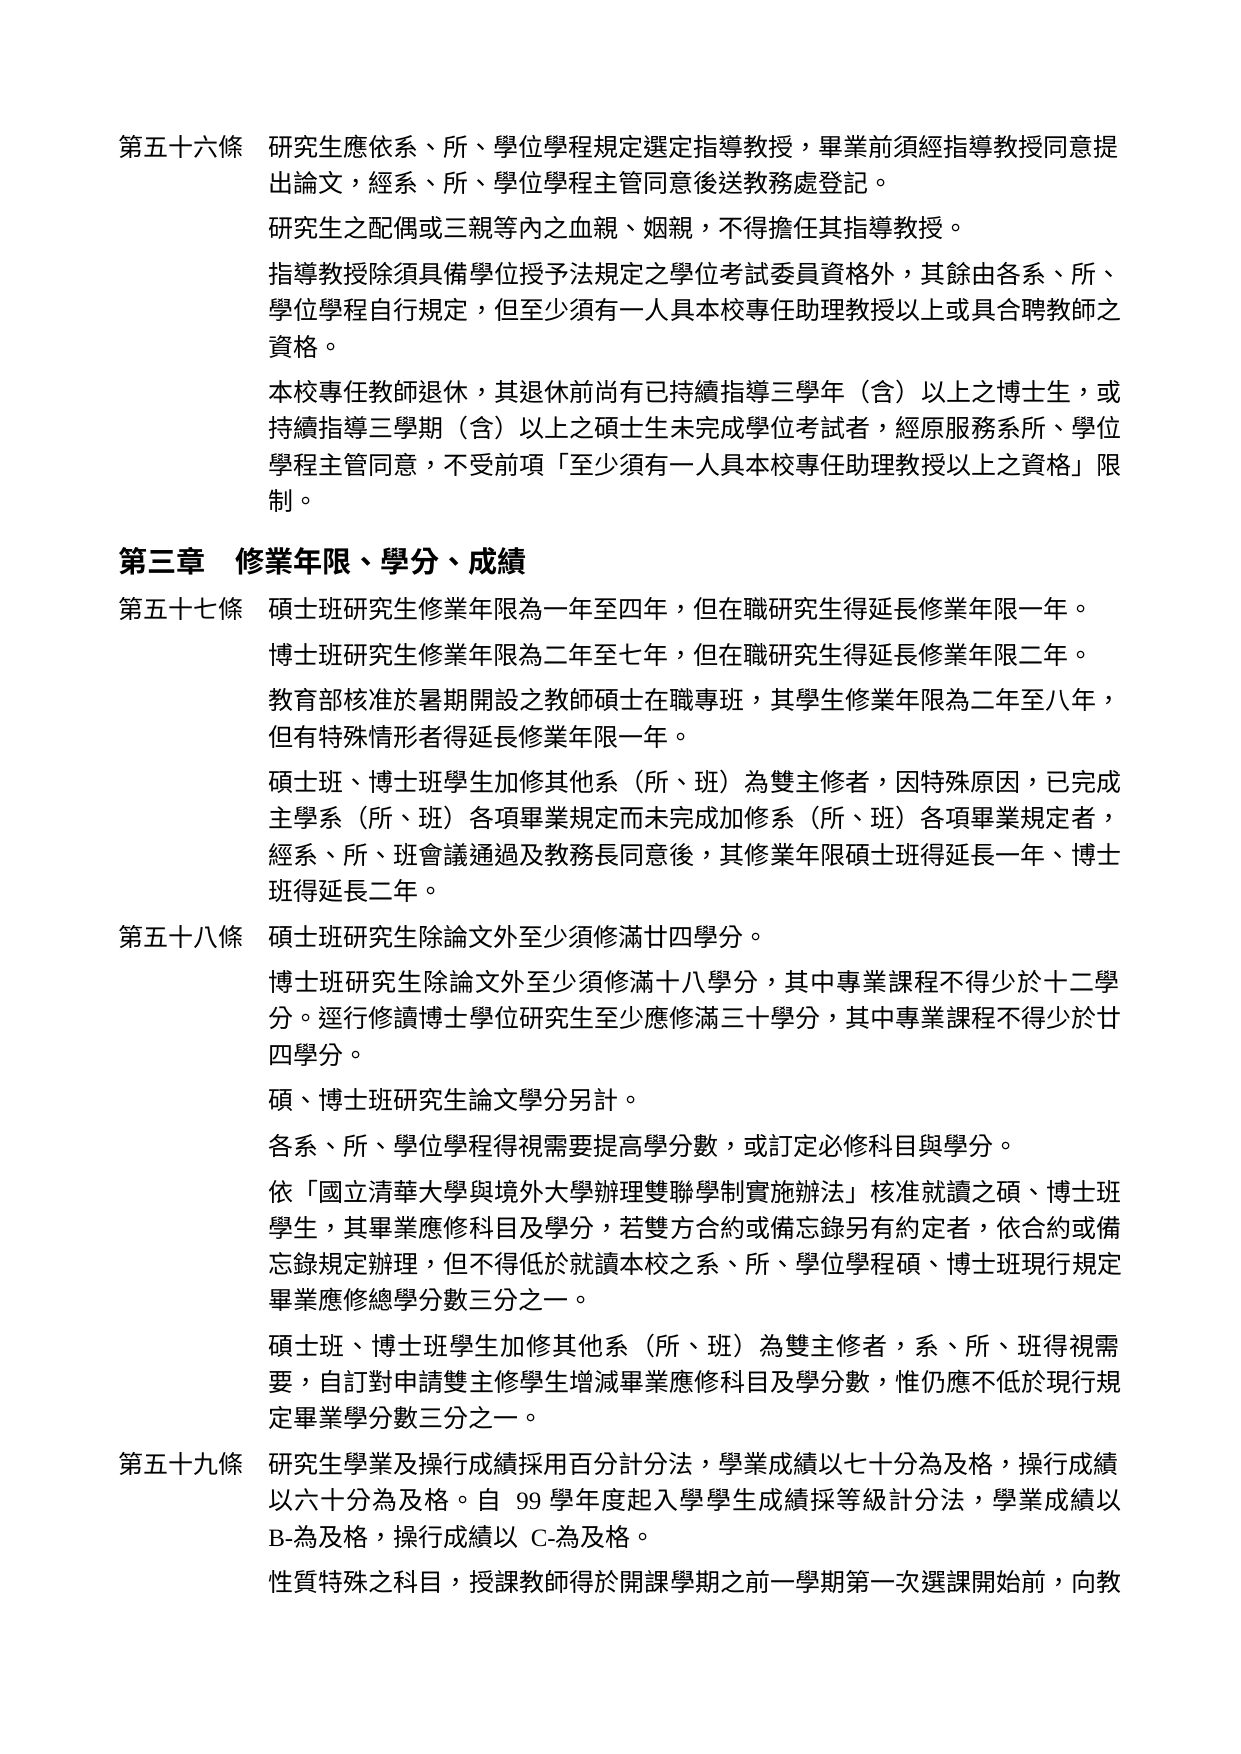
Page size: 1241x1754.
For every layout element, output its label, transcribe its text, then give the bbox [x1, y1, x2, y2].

text 依「國立清華大學與境外大學辦理雙聯學制實施辦法」核准就讀之碩、博士班學生，其畢業應修科目及學分，若雙方合約或備忘錄另有約定者，依合約或備忘錄規定辦理，但不得低於就讀本校之系、所、學位學程碩、博士班現行規定畢業應修總學分數三分之一。 [268, 1172, 1122, 1317]
text 碩、博士班研究生論文學分另計。 [268, 1081, 1122, 1117]
text 第五十七條 碩士班研究生修業年限為一年至四年，但在職研究生得延長修業年限一年。 [118, 589, 1122, 626]
text 性質特殊之科目，授課教師得於開課學期之前一學期第一次選課開始前，向教 [268, 1563, 1122, 1599]
text 第五十九條 研究生學業及操行成績採用百分計分法，學業成績以七十分為及格，操行成績以六十分為及格。自 99 學年度起入學學生成績採等級計分法，學業成績以 B-為及格，操行成績以 C-為及格。 [118, 1444, 1122, 1553]
text 博士班研究生除論文外至少須修滿十八學分，其中專業課程不得少於十二學分。逕行修讀博士學位研究生至少應修滿三十學分，其中專業課程不得少於廿四學分。 [268, 963, 1122, 1071]
text 博士班研究生修業年限為二年至七年，但在職研究生得延長修業年限二年。 [268, 635, 1122, 671]
text 教育部核准於暑期開設之教師碩士在職專班，其學生修業年限為二年至八年，但有特殊情形者得延長修業年限一年。 [268, 681, 1122, 753]
text 第五十八條 碩士班研究生除論文外至少須修滿廿四學分。 [118, 917, 1122, 953]
text 第五十六條 研究生應依系、所、學位學程規定選定指導教授，畢業前須經指導教授同意提出論文，經系、所、學位學程主管同意後送教務處登記。 [118, 127, 1122, 199]
text 碩士班、博士班學生加修其他系（所、班）為雙主修者，系、所、班得視需要，自訂對申請雙主修學生增減畢業應修科目及學分數，惟仍應不低於現行規定畢業學分數三分之一。 [268, 1326, 1122, 1435]
text 研究生之配偶或三親等內之血親、姻親，不得擔任其指導教授。 [268, 209, 1122, 245]
text 指導教授除須具備學位授予法規定之學位考試委員資格外，其餘由各系、所、學位學程自行規定，但至少須有一人具本校專任助理教授以上或具合聘教師之資格。 [268, 254, 1122, 363]
text 各系、所、學位學程得視需要提高學分數，或訂定必修科目與學分。 [268, 1126, 1122, 1163]
text 本校專任教師退休，其退休前尚有已持續指導三學年（含）以上之博士生，或持續指導三學期（含）以上之碩士生未完成學位考試者，經原服務系所、學位學程主管同意，不受前項「至少須有一人具本校專任助理教授以上之資格」限制。 [268, 373, 1122, 518]
text 碩士班、博士班學生加修其他系（所、班）為雙主修者，因特殊原因，已完成主學系（所、班）各項畢業規定而未完成加修系（所、班）各項畢業規定者，經系、所、班會議通過及教務長同意後，其修業年限碩士班得延長一年、博士班得延長二年。 [268, 763, 1122, 908]
text 第三章 修業年限、學分、成績 [118, 518, 1122, 580]
